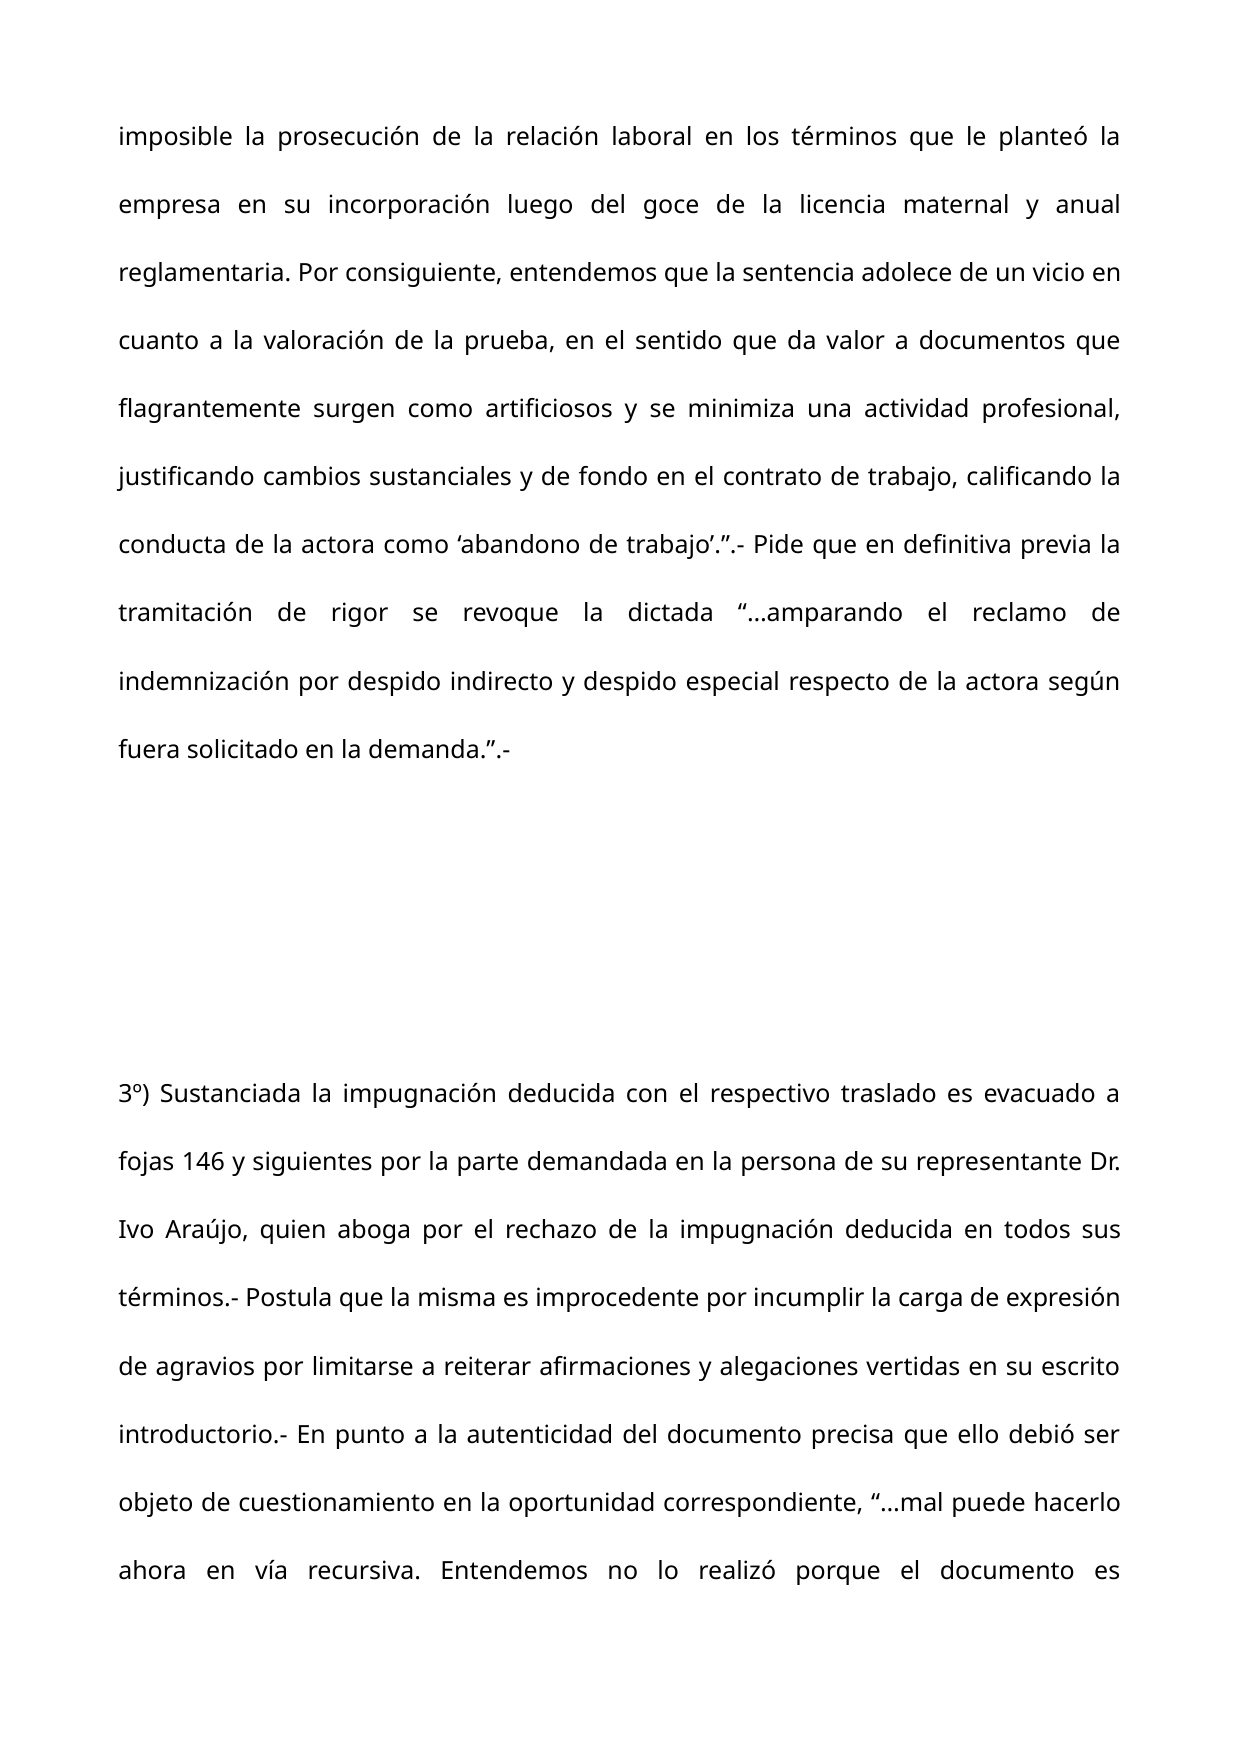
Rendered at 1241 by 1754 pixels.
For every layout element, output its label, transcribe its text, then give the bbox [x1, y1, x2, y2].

text imposible la prosecución de la relación laboral en los términos que le planteó la empresa en su incorporación luego del goce de la licencia maternal y anual reglamentaria. Por consiguiente, entendemos que la sentencia adolece de un vicio en cuanto a la valoración de la prueba, en el sentido que da valor a documentos que flagrantemente surgen como artificiosos y se minimiza una actividad profesional, justificando cambios sustanciales y de fondo en el contrato de trabajo, calificando la conducta de la actora como ‘abandono de trabajo’.”.- Pide que en definitiva previa la tramitación de rigor se revoque la dictada “…amparando el reclamo de indemnización por despido indirecto y despido especial respecto de la actora según fuera solicitado en la demanda.”.- [118, 118, 1122, 765]
text 3º) Sustanciada la impugnación deducida con el respectivo traslado es evacuado a fojas 146 y siguientes por la parte demandada en la persona de su representante Dr. Ivo Araújo, quien aboga por el rechazo de la impugnación deducida en todos sus términos.- Postula que la misma es improcedente por incumplir la carga de expresión de agravios por limitarse a reiterar afirmaciones y alegaciones vertidas en su escrito introductorio.- En punto a la autenticidad del documento precisa que ello debió ser objeto de cuestionamiento en la oportunidad correspondiente, “…mal puede hacerlo ahora en vía recursiva. Entendemos no lo realizó porque el documento es [118, 1076, 1122, 1587]
